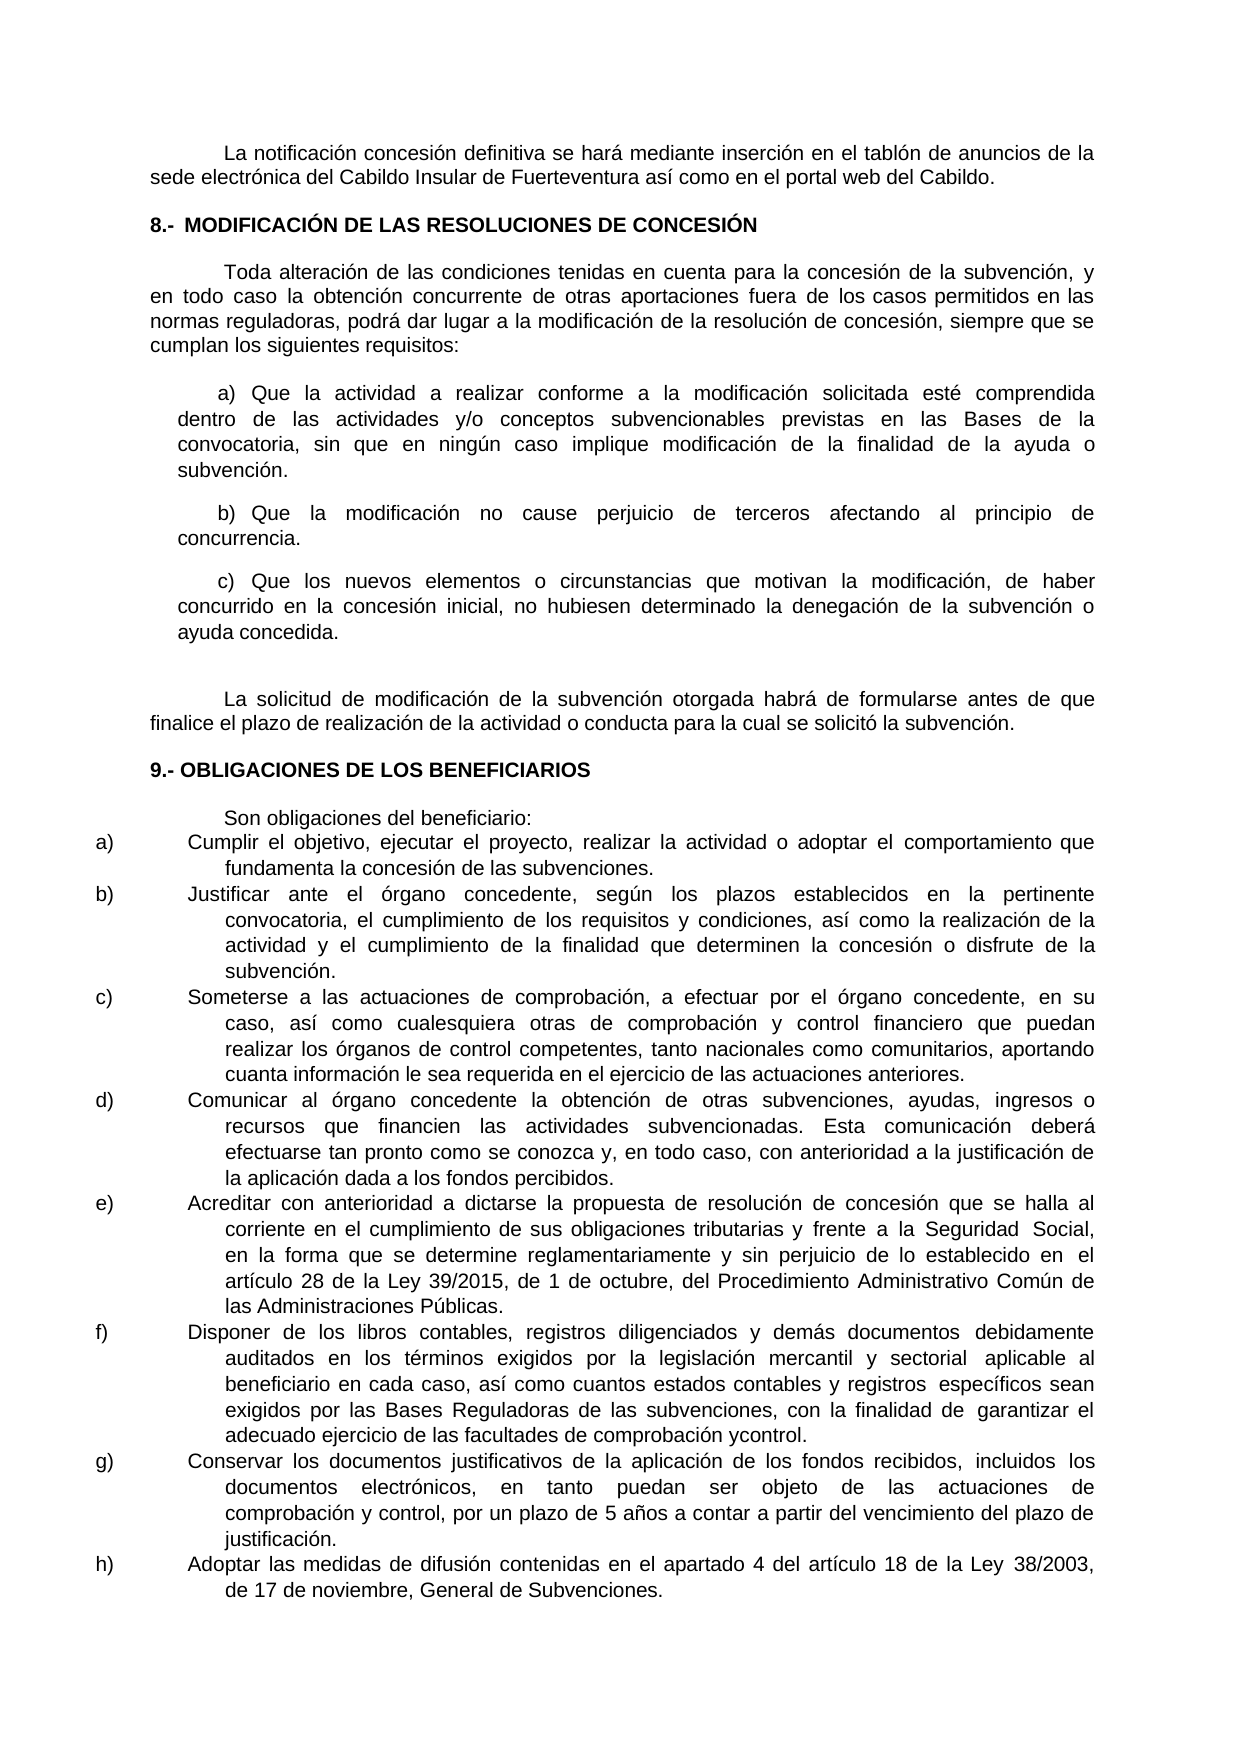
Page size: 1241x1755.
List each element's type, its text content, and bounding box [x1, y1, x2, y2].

list Someterse a las actuaciones de comprobación, a efectuar por el órgano concedente, en su caso, así como cualesquiera otras de comprobación y control financiero que puedan realizar los órganos de control competentes, tanto nacionales como comunitarios, aportando cuanta información le sea requerida en el ejercicio de las actuaciones anteriores. [102, 985, 1095, 1086]
text La solicitud de modificación de la subvención otorgada habrá de formularse antes de que finalice el plazo de realización de la actividad o conducta para la cual se solicitó la subvención. [150, 686, 1095, 734]
list Adoptar las medidas de difusión contenidas en el apartado 4 del artículo 18 de la Ley 38/2003, de 17 de noviembre, General de Subvenciones. [102, 1552, 1095, 1602]
subtitle 9.- OBLIGACIONES DE LOS BENEFICIARIOS [150, 758, 1107, 782]
list Que la modificación no cause perjuicio de terceros afectando al principio de concurrencia. [144, 500, 1095, 550]
text La notificación concesión definitiva se hará mediante inserción en el tablón de anuncios de la sede electrónica del Cabildo Insular de Fuerteventura así como en el portal web del Cabildo. [150, 140, 1095, 188]
list Cumplir el objetivo, ejecutar el proyecto, realizar la actividad o adoptar el comportamiento que fundamenta la concesión de las subvenciones. [102, 830, 1095, 880]
list Conservar los documentos justificativos de la aplicación de los fondos recibidos, incluidos los documentos electrónicos, en tanto puedan ser objeto de las actuaciones de comprobación y control, por un plazo de 5 años a contar a partir del vencimiento del plazo de justificación. [102, 1449, 1095, 1550]
list Que los nuevos elementos o circunstancias que motivan la modificación, de haber concurrido en la concesión inicial, no hubiesen determinado la denegación de la subvención o ayuda concedida. [144, 568, 1095, 644]
list Comunicar al órgano concedente la obtención de otras subvenciones, ayudas, ingresos o recursos que financien las actividades subvencionadas. Esta comunicación deberá efectuarse tan pronto como se conozca y, en todo caso, con anterioridad a la justificación de la aplicación dada a los fondos percibidos. [102, 1088, 1095, 1189]
list Disponer de los libros contables, registros diligenciados y demás documentos debidamente auditados en los términos exigidos por la legislación mercantil y sectorial aplicable al beneficiario en cada caso, así como cuantos estados contables y registros específicos sean exigidos por las Bases Reguladoras de las subvenciones, con la finalidad de garantizar el adecuado ejercicio de las facultades de comprobación ycontrol. [102, 1320, 1095, 1447]
text Son obligaciones del beneficiario: [224, 806, 1107, 830]
subtitle 8.- MODIFICACIÓN DE LAS RESOLUCIONES DE CONCESIÓN [150, 212, 1107, 236]
list Acreditar con anterioridad a dictarse la propuesta de resolución de concesión que se halla al corriente en el cumplimiento de sus obligaciones tributarias y frente a la Seguridad Social, en la forma que se determine reglamentariamente y sin perjuicio de lo establecido en el artículo 28 de la Ley 39/2015, de 1 de octubre, del Procedimiento Administrativo Común de las Administraciones Públicas. [102, 1191, 1095, 1318]
text Toda alteración de las condiciones tenidas en cuenta para la concesión de la subvención, y en todo caso la obtención concurrente de otras aportaciones fuera de los casos permitidos en las normas reguladoras, podrá dar lugar a la modificación de la resolución de concesión, siempre que se cumplan los siguientes requisitos: [150, 260, 1095, 357]
list Que la actividad a realizar conforme a la modificación solicitada esté comprendida dentro de las actividades y/o conceptos subvencionables previstas en las Bases de la convocatoria, sin que en ningún caso implique modificación de la finalidad de la ayuda o subvención. [144, 381, 1095, 482]
list Justificar ante el órgano concedente, según los plazos establecidos en la pertinente convocatoria, el cumplimiento de los requisitos y condiciones, así como la realización de la actividad y el cumplimiento de la finalidad que determinen la concesión o disfrute de la subvención. [102, 882, 1095, 983]
